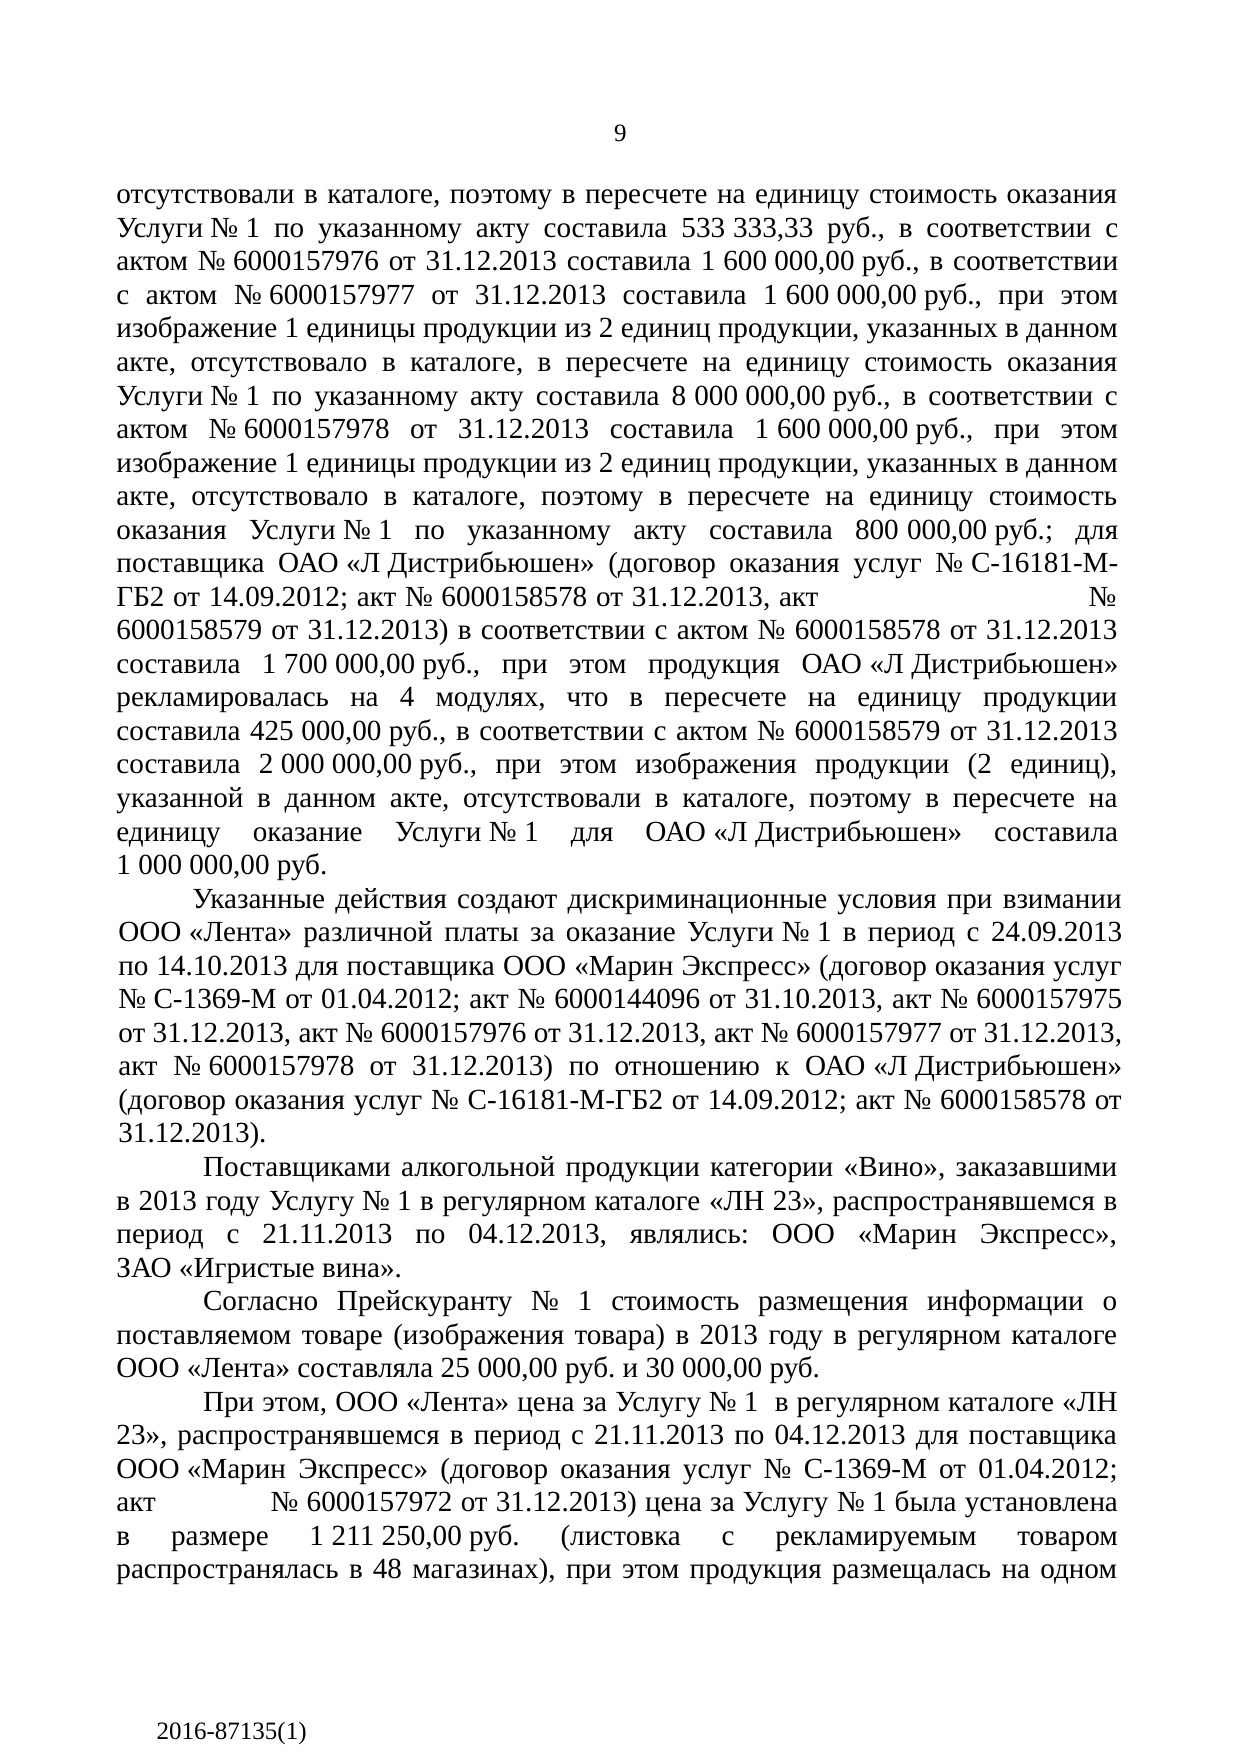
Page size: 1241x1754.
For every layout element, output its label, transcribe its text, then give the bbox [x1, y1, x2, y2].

text Поставщиками алкогольной продукции категории «Вино», заказавшими в 2013 году Услугу № 1 в регулярном каталоге «ЛН 23», распространявшемся в период с 21.11.2013 по 04.12.2013, являлись: ООО «Марин Экспресс», ЗАО «Игристые вина». [116, 1149, 1118, 1283]
text отсутствовали в каталоге, поэтому в пересчете на единицу стоимость оказания Услуги № 1 по указанному акту составила 533 333,33 руб., в соответствии с актом № 6000157976 от 31.12.2013 составила 1 600 000,00 руб., в соответствии с актом № 6000157977 от 31.12.2013 составила 1 600 000,00 руб., при этом изображение 1 единицы продукции из 2 единиц продукции, указанных в данном акте, отсутствовало в каталоге, в пересчете на единицу стоимость оказания Услуги № 1 по указанному акту составила 8 000 000,00 руб., в соответствии с актом № 6000157978 от 31.12.2013 составила 1 600 000,00 руб., при этом изображение 1 единицы продукции из 2 единиц продукции, указанных в данном акте, отсутствовало в каталоге, поэтому в пересчете на единицу стоимость оказания Услуги № 1 по указанному акту составила 800 000,00 руб.; для поставщика ОАО «Л Дистрибьюшен» (договор оказания услуг № С-16181-М-ГБ2 от 14.09.2012; акт № 6000158578 от 31.12.2013, акт № 6000158579 от 31.12.2013) в соответствии с актом № 6000158578 от 31.12.2013 составила 1 700 000,00 руб., при этом продукция ОАО «Л Дистрибьюшен» рекламировалась на 4 модулях, что в пересчете на единицу продукции составила 425 000,00 руб., в соответствии с актом № 6000158579 от 31.12.2013 составила 2 000 000,00 руб., при этом изображения продукции (2 единиц), указанной в данном акте, отсутствовали в каталоге, поэтому в пересчете на единицу оказание Услуги № 1 для ОАО «Л Дистрибьюшен» составила 1 000 000,00 руб. [116, 176, 1118, 881]
text Согласно Прейскуранту № 1 стоимость размещения информации о поставляемом товаре (изображения товара) в 2013 году в регулярном каталоге ООО «Лента» составляла 25 000,00 руб. и 30 000,00 руб. [116, 1283, 1118, 1384]
text При этом, ООО «Лента» цена за Услугу № 1 в регулярном каталоге «ЛН 23», распространявшемся в период с 21.11.2013 по 04.12.2013 для поставщика ООО «Марин Экспресс» (договор оказания услуг № С-1369-М от 01.04.2012; акт № 6000157972 от 31.12.2013) цена за Услугу № 1 была установлена в размере 1 211 250,00 руб. (листовка с рекламируемым товаром распространялась в 48 магазинах), при этом продукция размещалась на одном [116, 1384, 1118, 1585]
text Указанные действия создают дискриминационные условия при взимании ООО «Лента» различной платы за оказание Услуги № 1 в период с 24.09.2013 по 14.10.2013 для поставщика ООО «Марин Экспресс» (договор оказания услуг № С-1369-М от 01.04.2012; акт № 6000144096 от 31.10.2013, акт № 6000157975 от 31.12.2013, акт № 6000157976 от 31.12.2013, акт № 6000157977 от 31.12.2013, акт № 6000157978 от 31.12.2013) по отношению к ОАО «Л Дистрибьюшен» (договор оказания услуг № С-16181-М-ГБ2 от 14.09.2012; акт № 6000158578 от 31.12.2013). [118, 881, 1122, 1149]
